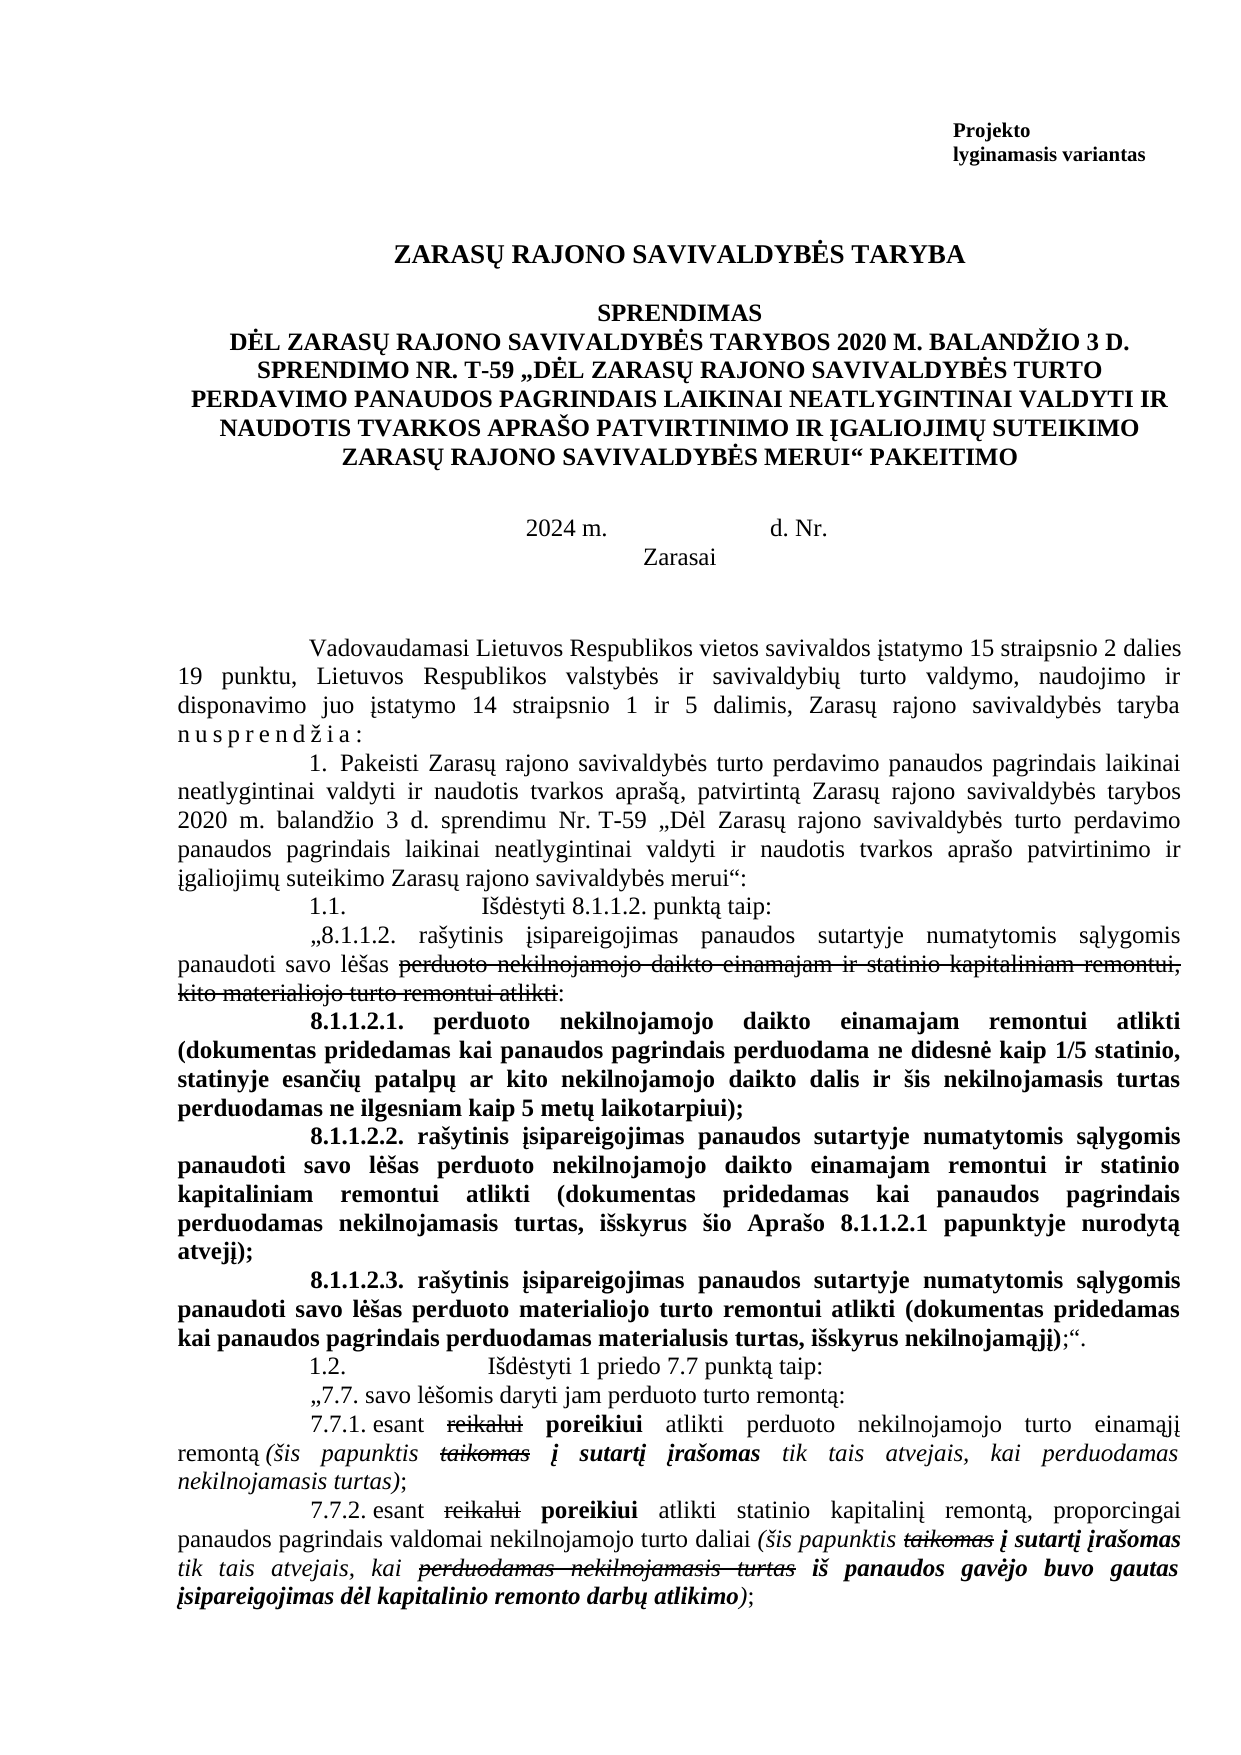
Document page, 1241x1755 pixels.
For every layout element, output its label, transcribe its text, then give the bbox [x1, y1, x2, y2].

text Vadovaudamasi Lietuvos Respublikos vietos savivaldos įstatymo 15 straipsnio 2 dalies 19 punktu, Lietuvos Respublikos valstybės ir savivaldybių turto valdymo, naudojimo ir disponavimo juo įstatymo 14 straipsnio 1 ir 5 dalimis, Zarasų rajono savivaldybės taryba nusprendžia: [177, 633, 1181, 748]
table_header [177, 209, 1182, 238]
table_cell SPRENDIMAS [177, 298, 1182, 327]
table_cell [177, 570, 1182, 633]
text „7.7. savo lėšomis daryti jam perduoto turto remontą: [177, 1380, 1181, 1409]
text 8.1.1.2.1. perduoto nekilnojamojo daikto einamajam remontui atlikti (dokumentas pridedamas kai panaudos pagrindais perduodama ne didesnė kaip 1/5 statinio, statinyje esančių patalpų ar kito nekilnojamojo daikto dalis ir šis nekilnojamasis turtas perduodamas ne ilgesniam kaip 5 metų laikotarpiui); [177, 1006, 1181, 1121]
table_cell DĖL ZARASŲ RAJONO SAVIVALDYBĖS TARYBOS 2020 M. BALANDŽIO 3 D. SPRENDIMO NR. T-59 „DĖL ZARASŲ RAJONO SAVIVALDYBĖS TURTO PERDAVIMO PANAUDOS PAGRINDAIS LAIKINAI NEATLYGINTINAI VALDYTI IR NAUDOTIS TVARKOS APRAŠO PATVIRTINIMO ir ĮGALIOJIMŲ SUTEIKIMO ZARASŲ RAJONO SAVIVALDYBĖS merui“ PAKEITIMO [177, 327, 1182, 471]
text 1.2. Išdėstyti 1 priedo 7.7 punktą taip: [308, 1351, 1181, 1380]
table_header [177, 118, 676, 166]
table_cell Zarasai [177, 542, 1182, 570]
table_cell [177, 499, 1182, 513]
text 7.7.2. esant reikalui poreikiui atlikti statinio kapitalinį remontą, proporcingai panaudos pagrindais valdomai nekilnojamojo turto daliai (šis papunktis taikomas į sutartį įrašomas tik tais atvejais, kai perduodamas nekilnojamasis turtas iš panaudos gavėjo buvo gautas įsipareigojimas dėl kapitalinio remonto darbų atlikimo); [177, 1495, 1181, 1610]
table_cell Zarasų rajono savivaldybės TARYBA [177, 238, 1182, 269]
table_cell [177, 269, 676, 298]
text „8.1.1.2. rašytinis įsipareigojimas panaudos sutartyje numatytomis sąlygomis panaudoti savo lėšas perduoto nekilnojamojo daikto einamajam ir statinio kapitaliniam remontui, kito materialiojo turto remontui atlikti: [177, 920, 1181, 1006]
table_cell [177, 471, 1182, 499]
table_cell 2024 m. d. Nr. [177, 513, 1182, 542]
text 8.1.1.2.2. rašytinis įsipareigojimas panaudos sutartyje numatytomis sąlygomis panaudoti savo lėšas perduoto nekilnojamojo daikto einamajam remontui ir statinio kapitaliniam remontui atlikti (dokumentas pridedamas kai panaudos pagrindais perduodamas nekilnojamasis turtas, išskyrus šio Aprašo 8.1.1.2.1 papunktyje nurodytą atvejį); [177, 1121, 1181, 1265]
text 1. Pakeisti Zarasų rajono savivaldybės turto perdavimo panaudos pagrindais laikinai neatlygintinai valdyti ir naudotis tvarkos aprašą, patvirtintą Zarasų rajono savivaldybės tarybos 2020 m. balandžio 3 d. sprendimu Nr. T‑59 „Dėl Zarasų rajono savivaldybės turto perdavimo panaudos pagrindais laikinai neatlygintinai valdyti ir naudotis tvarkos aprašo patvirtinimo ir įgaliojimų suteikimo Zarasų rajono savivaldybės merui“: [177, 748, 1181, 891]
text 8.1.1.2.3. rašytinis įsipareigojimas panaudos sutartyje numatytomis sąlygomis panaudoti savo lėšas perduoto materialiojo turto remontui atlikti (dokumentas pridedamas kai panaudos pagrindais perduodamas materialusis turtas, išskyrus nekilnojamąjį);“. [177, 1265, 1181, 1351]
text 7.7.1. esant reikalui poreikiui atlikti perduoto nekilnojamojo turto einamąjį remontą (šis papunktis taikomas į sutartį įrašomas tik tais atvejais, kai perduodamas nekilnojamasis turtas); [177, 1409, 1181, 1495]
table_cell [676, 269, 1182, 298]
table_header Projekto lyginamasis variantas [942, 118, 1204, 166]
text 1.1. Išdėstyti 8.1.1.2. punktą taip: [308, 891, 1181, 920]
table_header [676, 118, 942, 166]
